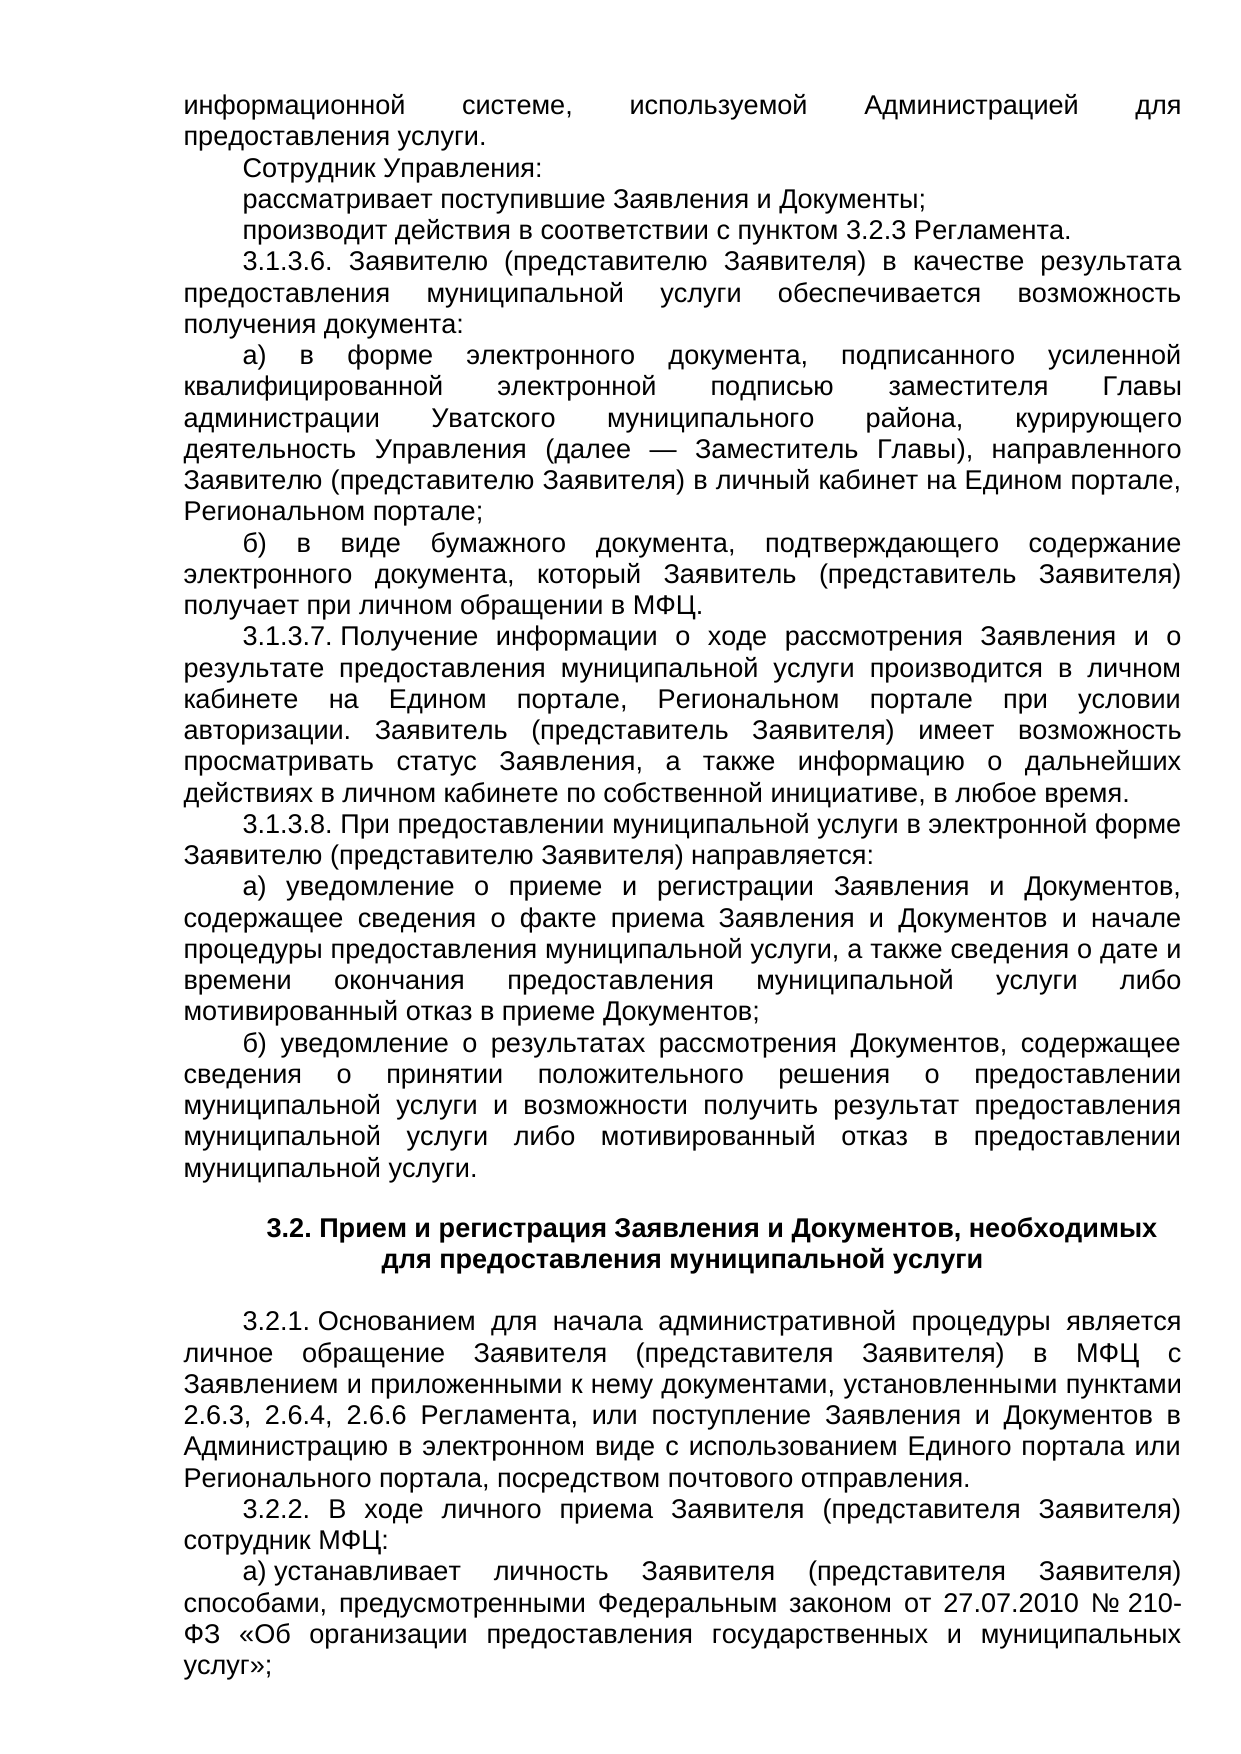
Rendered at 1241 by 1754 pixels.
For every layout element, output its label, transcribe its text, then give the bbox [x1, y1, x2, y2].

text 3.2.2. В ходе личного приема Заявителя (представителя Заявителя) сотрудник МФЦ: [183, 1493, 1182, 1555]
text 3.1.3.8. При предоставлении муниципальной услуги в электронной форме Заявителю (представителю Заявителя) направляется: [183, 808, 1182, 870]
text б) в виде бумажного документа, подтверждающего содержание электронного документа, который Заявитель (представитель Заявителя) получает при личном обращении в МФЦ. [183, 527, 1182, 620]
text б) уведомление о результатах рассмотрения Документов, содержащее сведения о принятии положительного решения о предоставлении муниципальной услуги и возможности получить результат предоставления муниципальной услуги либо мотивированный отказ в предоставлении муниципальной услуги. [183, 1027, 1182, 1183]
text 3.2. Прием и регистрация Заявления и Документов, необходимых для предоставления муниципальной услуги [183, 1212, 1182, 1274]
text 3.2.1. Основанием для начала административной процедуры является личное обращение Заявителя (представителя Заявителя) в МФЦ с Заявлением и приложенными к нему документами, установленными пунктами 2.6.3, 2.6.4, 2.6.6 Регламента, или поступление Заявления и Документов в Администрацию в электронном виде с использованием Единого портала или Регионального портала, посредством почтового отправления. [183, 1305, 1182, 1493]
text производит действия в соответствии с пунктом 3.2.3 Регламента. [183, 214, 1182, 245]
text рассматривает поступившие Заявления и Документы; [183, 183, 1182, 214]
text а) уведомление о приеме и регистрации Заявления и Документов, содержащее сведения о факте приема Заявления и Документов и начале процедуры предоставления муниципальной услуги, а также сведения о дате и времени окончания предоставления муниципальной услуги либо мотивированный отказ в приеме Документов; [183, 870, 1182, 1027]
text информационной системе, используемой Администрацией для предоставления услуги. [183, 89, 1182, 152]
text Сотрудник Управления: [183, 152, 1182, 183]
text а) устанавливает личность Заявителя (представителя Заявителя) способами, предусмотренными Федеральным законом от 27.07.2010 № 210-ФЗ «Об организации предоставления государственных и муниципальных услуг»; [183, 1555, 1182, 1680]
text а) в форме электронного документа, подписанного усиленной квалифицированной электронной подписью заместителя Главы администрации Уватского муниципального района, курирующего деятельность Управления (далее — Заместитель Главы), направленного Заявителю (представителю Заявителя) в личный кабинет на Едином портале, Региональном портале; [183, 339, 1182, 527]
text 3.1.3.7. Получение информации о ходе рассмотрения Заявления и о результате предоставления муниципальной услуги производится в личном кабинете на Едином портале, Региональном портале при условии авторизации. Заявитель (представитель Заявителя) имеет возможность просматривать статус Заявления, а также информацию о дальнейших действиях в личном кабинете по собственной инициативе, в любое время. [183, 620, 1182, 808]
text 3.1.3.6. Заявителю (представителю Заявителя) в качестве результата предоставления муниципальной услуги обеспечивается возможность получения документа: [183, 245, 1182, 339]
